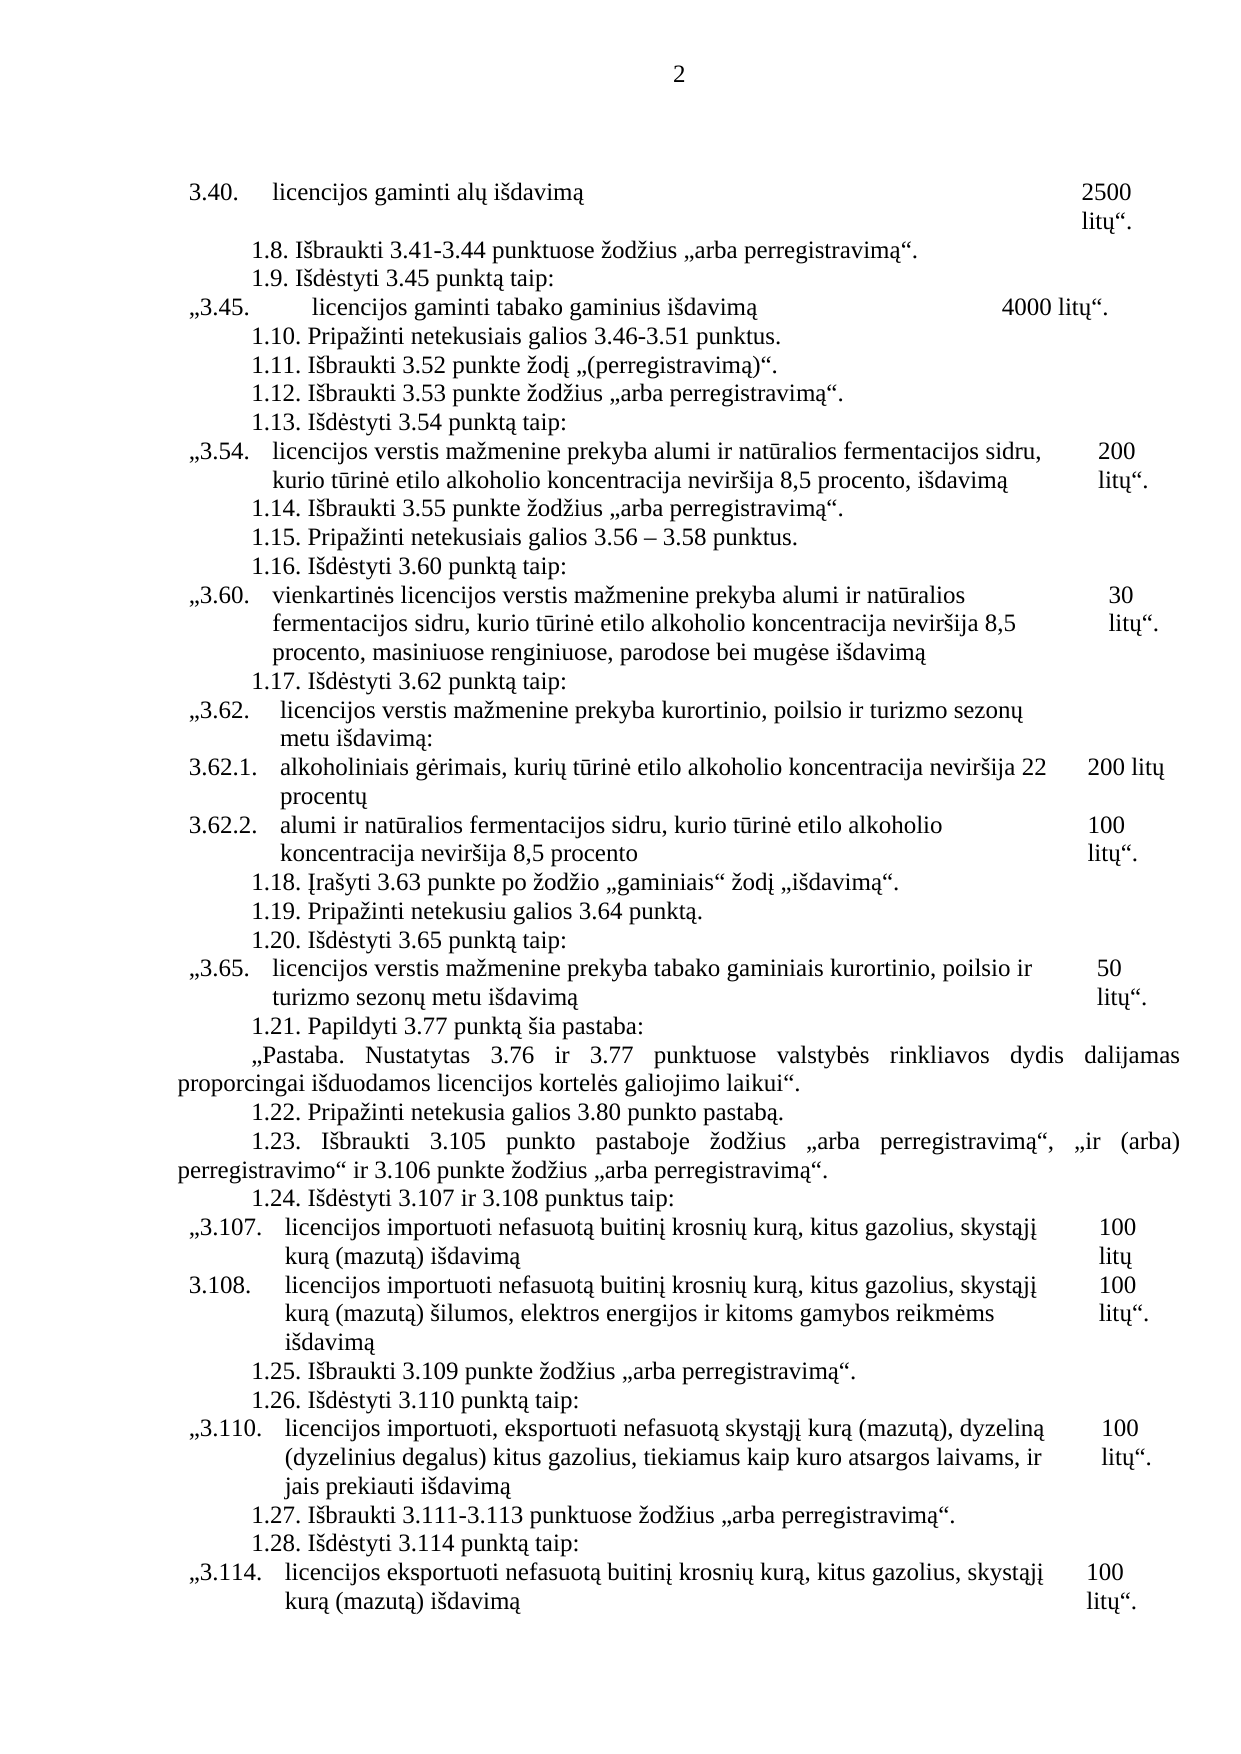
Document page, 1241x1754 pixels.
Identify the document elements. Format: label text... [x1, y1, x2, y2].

table_header 200 litų“. [1087, 436, 1181, 493]
table_header licencijos verstis mažmenine prekyba kurortinio, poilsio ir turizmo sezonų metu išdavimą: [269, 695, 1076, 752]
table_header licencijos verstis mažmenine prekyba alumi ir natūralios fermentacijos sidru, kurio tūrinė etilo alkoholio koncentracija neviršija 8,5 procento, išdavimą [261, 436, 1087, 493]
table_cell 2500 litų“. [1070, 177, 1181, 235]
table_cell 100 litų“. [1076, 810, 1181, 867]
table_header 100 litų“. [1075, 1557, 1181, 1615]
table_header licencijos verstis mažmenine prekyba tabako gaminiais kurortinio, poilsio ir turizmo sezonų metu išdavimą [261, 954, 1085, 1011]
table_cell 3.62.1. [177, 752, 268, 810]
text 1.9. Išdėstyti 3.45 punktą taip: [177, 263, 1181, 292]
table_header vienkartinės licencijos verstis mažmenine prekyba alumi ir natūralios fermentacijos sidru, kurio tūrinė etilo alkoholio koncentracija neviršija 8,5 procento, masiniuose renginiuose, parodose bei mugėse išdavimą [261, 580, 1097, 666]
table_header 50 litų“. [1085, 954, 1181, 1011]
table_cell 3.108. [177, 1270, 273, 1356]
table_header 100 litų“. [1090, 1414, 1181, 1500]
table_header 4000 litų“. [990, 292, 1181, 321]
text 1.13. Išdėstyti 3.54 punktą taip: [177, 407, 1181, 436]
table_cell licencijos gaminti alų išdavimą [261, 177, 1070, 235]
table_header [1076, 695, 1181, 752]
table_header licencijos importuoti, eksportuoti nefasuotą skystąjį kurą (mazutą), dyzeliną (dyzelinius degalus) kitus gazolius, tiekiamus kaip kuro atsargos laivams, ir jais prekiauti išdavimą [273, 1414, 1090, 1500]
text 1.28. Išdėstyti 3.114 punktą taip: [177, 1528, 1181, 1557]
table_header 30 litų“. [1097, 580, 1181, 666]
table_header „3.54. [177, 436, 261, 493]
table_cell alkoholiniais gėrimais, kurių tūrinė etilo alkoholio koncentracija neviršija 22 procentų [269, 752, 1076, 810]
table_cell alumi ir natūralios fermentacijos sidru, kurio tūrinė etilo alkoholio koncentracija neviršija 8,5 procento [269, 810, 1076, 867]
text 1.16. Išdėstyti 3.60 punktą taip: [177, 551, 1181, 580]
text 1.24. Išdėstyti 3.107 ir 3.108 punktus taip: [177, 1183, 1181, 1212]
table_header „3.45. [177, 292, 300, 321]
text 1.19. Pripažinti netekusiu galios 3.64 punktą. [177, 896, 1181, 925]
text 1.21. Papildyti 3.77 punktą šia pastaba: [177, 1011, 1181, 1040]
text 1.27. Išbraukti 3.111-3.113 punktuose žodžius „arba perregistravimą“. [177, 1500, 1181, 1528]
text 1.22. Pripažinti netekusia galios 3.80 punkto pastabą. [177, 1097, 1181, 1126]
table_cell licencijos importuoti nefasuotą buitinį krosnių kurą, kitus gazolius, skystąjį kurą (mazutą) šilumos, elektros energijos ir kitoms gamybos reikmėms išdavimą [273, 1270, 1087, 1356]
table_header „3.107. [177, 1212, 273, 1270]
table_header licencijos gaminti tabako gaminius išdavimą [300, 292, 990, 321]
table_cell 3.40. [177, 177, 261, 235]
text 1.17. Išdėstyti 3.62 punktą taip: [177, 666, 1181, 695]
text 1.12. Išbraukti 3.53 punkte žodžius „arba perregistravimą“. [177, 378, 1181, 407]
text 1.8. Išbraukti 3.41-3.44 punktuose žodžius „arba perregistravimą“. [177, 235, 1181, 263]
table_header „3.60. [177, 580, 261, 666]
table_header „3.110. [177, 1414, 273, 1500]
table_cell 3.62.2. [177, 810, 268, 867]
table_cell 100 litų“. [1087, 1270, 1181, 1356]
table_header „3.65. [177, 954, 261, 1011]
text 1.15. Pripažinti netekusiais galios 3.56 – 3.58 punktus. [177, 522, 1181, 551]
table_header licencijos importuoti nefasuotą buitinį krosnių kurą, kitus gazolius, skystąjį kurą (mazutą) išdavimą [273, 1212, 1087, 1270]
text 1.26. Išdėstyti 3.110 punktą taip: [177, 1385, 1181, 1413]
text 1.10. Pripažinti netekusiais galios 3.46-3.51 punktus. [177, 321, 1181, 350]
table_header „3.114. [177, 1557, 273, 1615]
text 1.11. Išbraukti 3.52 punkte žodį „(perregistravimą)“. [177, 350, 1181, 378]
text 1.20. Išdėstyti 3.65 punktą taip: [177, 925, 1181, 953]
text 1.18. Įrašyti 3.63 punkte po žodžio „gaminiais“ žodį „išdavimą“. [177, 867, 1181, 896]
text „Pastaba. Nustatytas 3.76 ir 3.77 punktuose valstybės rinkliavos dydis dalijamas proporcingai išduodamos licencijos kortelės galiojimo laikui“. [177, 1040, 1181, 1097]
table_cell 200 litų [1076, 752, 1181, 810]
text 1.23. Išbraukti 3.105 punkto pastaboje žodžius „arba perregistravimą“, „ir (arba) perregistravimo“ ir 3.106 punkte žodžius „arba perregistravimą“. [177, 1126, 1181, 1183]
table_header 100 litų [1087, 1212, 1181, 1270]
table_header licencijos eksportuoti nefasuotą buitinį krosnių kurą, kitus gazolius, skystąjį kurą (mazutą) išdavimą [273, 1557, 1075, 1615]
text 1.25. Išbraukti 3.109 punkte žodžius „arba perregistravimą“. [177, 1356, 1181, 1385]
table_header „3.62. [177, 695, 268, 752]
text 1.14. Išbraukti 3.55 punkte žodžius „arba perregistravimą“. [177, 493, 1181, 522]
